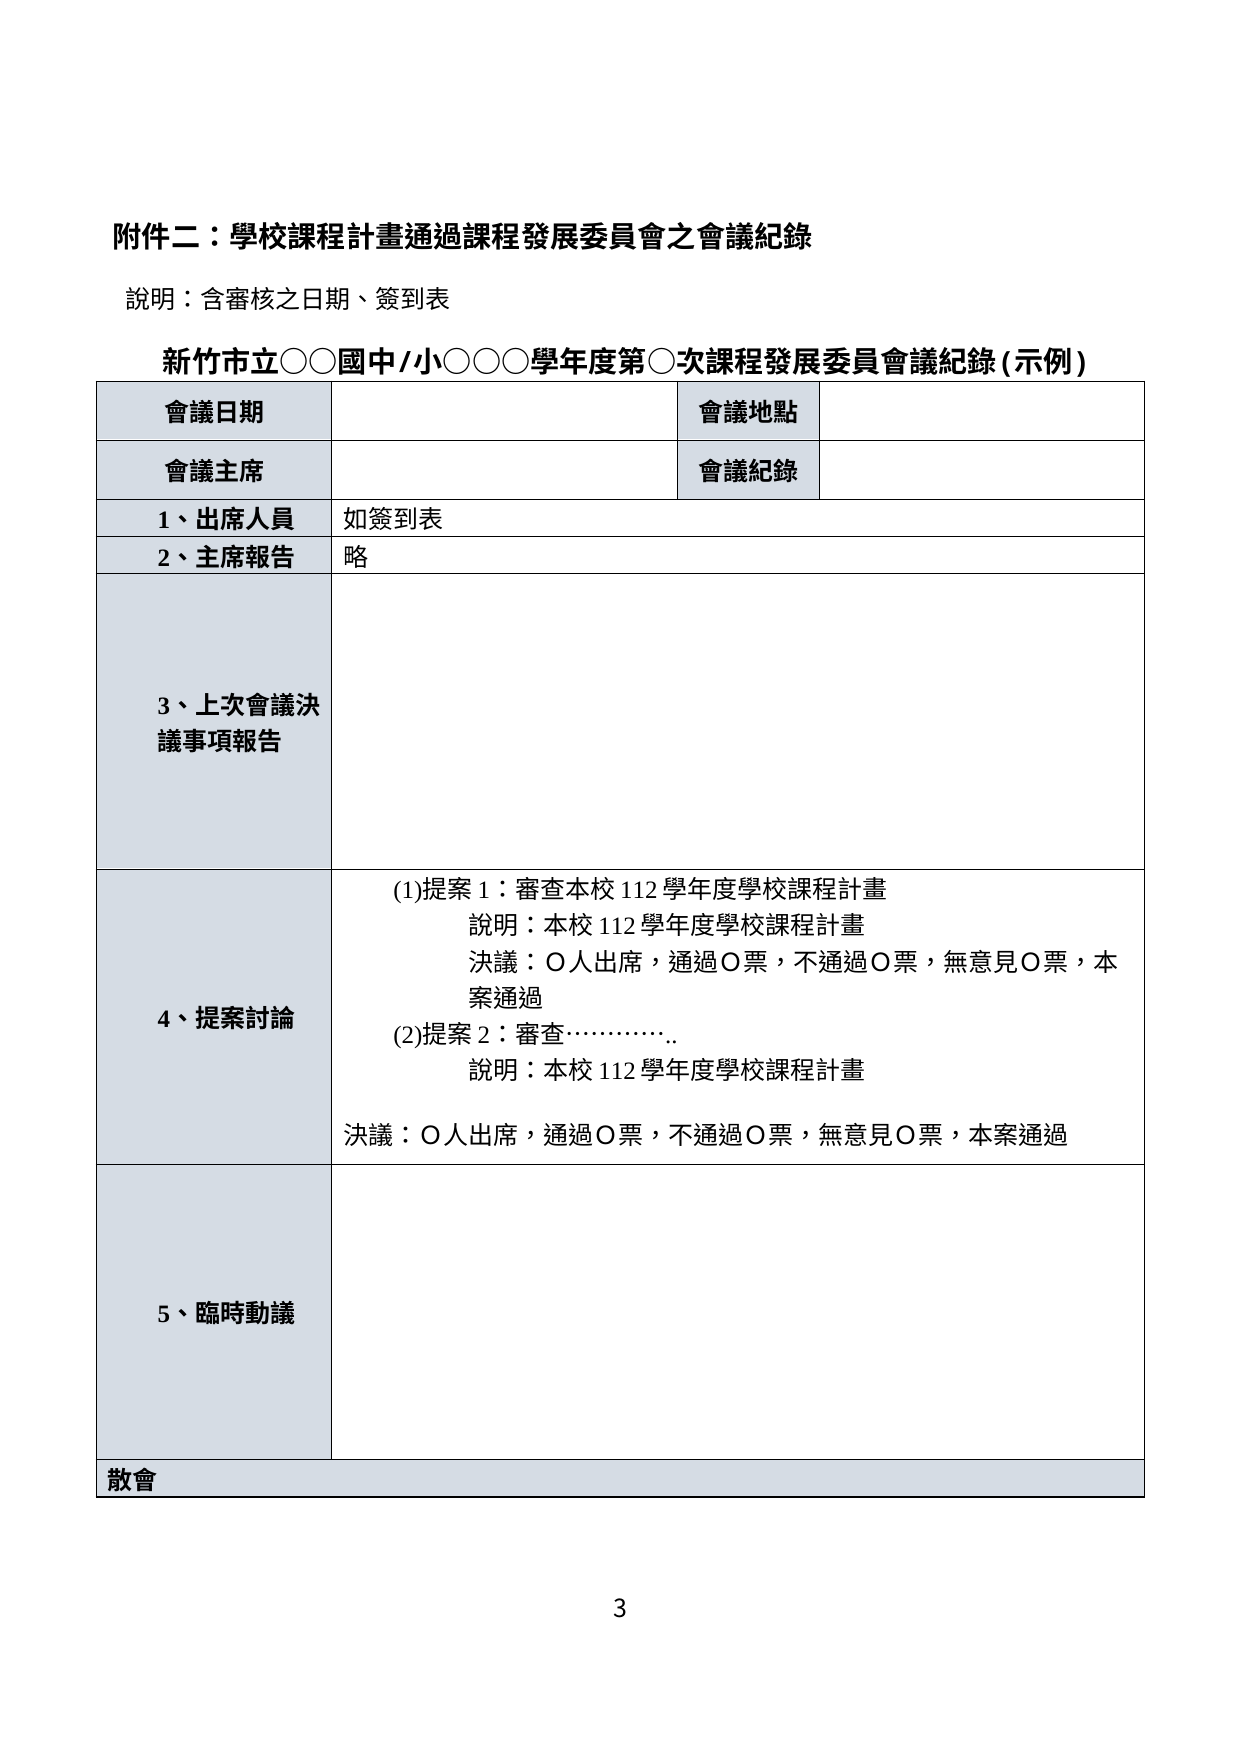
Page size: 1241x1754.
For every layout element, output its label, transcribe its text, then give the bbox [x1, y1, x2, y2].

table_cell 上次會議決議事項報告 [97, 574, 331, 868]
table_cell 散會 [97, 1460, 1144, 1496]
table_cell 提案討論 [97, 870, 331, 1164]
subtitle 附件二：學校課程計畫通過課程發展委員會之會議紀錄 [112, 213, 1128, 256]
table_cell 提案1：審查本校112學年度學校課程計畫 說明：本校112學年度學校課程計畫 決議：Ｏ人出席，通過Ｏ票，不通過Ｏ票，無意見Ｏ票，本案通過 提案2：審查………….. 說明：本校112學年度學校課程計畫 決議：Ｏ人出席，通過Ｏ票，不通過Ｏ票，無意見Ｏ票，本案通過 [332, 870, 1144, 1164]
table_cell [332, 574, 1144, 868]
text 說明：含審核之日期、簽到表 [125, 256, 1128, 318]
text 新竹市立○○國中/小○○○學年度第○次課程發展委員會議紀錄(示例) [125, 318, 1128, 381]
table_header 會議地點 [678, 382, 819, 439]
table_cell [820, 441, 1144, 499]
table_header [820, 382, 1144, 439]
table_cell 臨時動議 [97, 1165, 331, 1459]
table_cell [332, 441, 677, 499]
table_cell 出席人員 [97, 500, 331, 536]
table_cell 主席報告 [97, 537, 331, 573]
table_cell 略 [332, 537, 1144, 573]
table_header [332, 382, 677, 439]
table_cell [332, 1165, 1144, 1459]
table_cell 會議主席 [97, 441, 331, 499]
table_header 會議日期 [97, 382, 331, 439]
table_cell 會議紀錄 [678, 441, 819, 499]
table_cell 如簽到表 [332, 500, 1144, 536]
